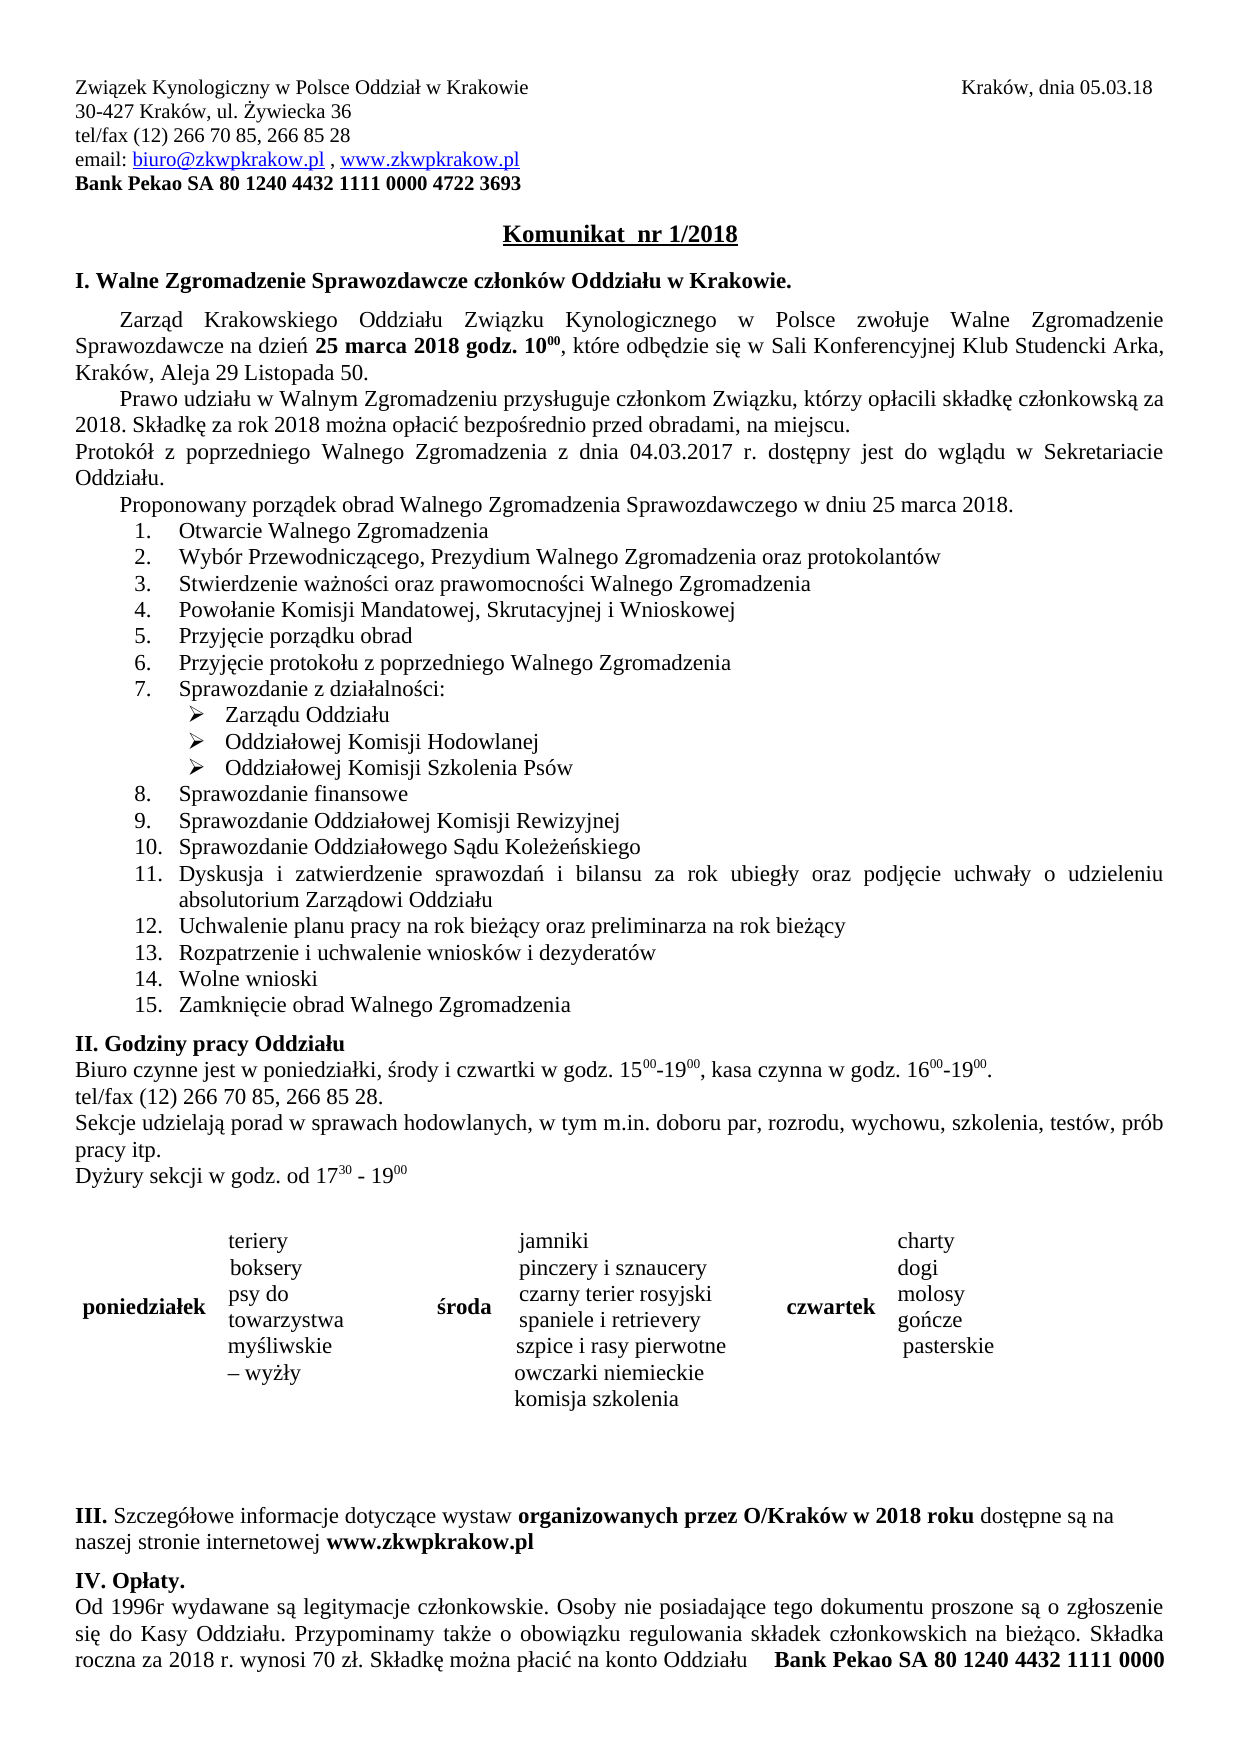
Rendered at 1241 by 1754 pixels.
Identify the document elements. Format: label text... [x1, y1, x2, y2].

text email: biuro@zkwpkrakow.pl , www.zkwpkrakow.pl [75, 147, 1165, 171]
list Przyjęcie protokołu z poprzedniego Walnego Zgromadzenia [134, 649, 1165, 675]
text I. Walne Zgromadzenie Sprawozdawcze członków Oddziału w Krakowie. [75, 267, 1165, 294]
text Prawo udziału w Walnym Zgromadzeniu przysługuje członkom Związku, którzy opłacili składkę członkowską za 2018. Składkę za rok 2018 można opłacić bezpośrednio przed obradami, na miejscu. [75, 385, 1165, 438]
list Sprawozdanie finansowe [134, 781, 1165, 807]
text Sekcje udzielają porad w sprawach hodowlanych, w tym m.in. doboru par, rozrodu, wychowu, szkolenia, testów, prób pracy itp. [75, 1109, 1165, 1162]
text II. Godziny pracy Oddziału [75, 1030, 1165, 1057]
text Proponowany porządek obrad Walnego Zgromadzenia Sprawozdawczego w dniu 25 marca 2018. [75, 491, 1165, 517]
list Otwarcie Walnego Zgromadzenia [134, 517, 1165, 543]
text Bank Pekao SA 80 1240 4432 1111 0000 4722 3693 [75, 171, 1165, 195]
list Rozpatrzenie i uchwalenie wniosków i dezyderatów [134, 939, 1165, 965]
text Od 1996r wydawane są legitymacje członkowskie. Osoby nie posiadające tego dokumentu proszone są o zgłoszenie się do Kasy Oddziału. Przypominamy także o obowiązku regulowania składek członkowskich na bieżąco. Składka roczna za 2018 r. wynosi 70 zł. Składkę można płacić na konto Oddziału Bank Pekao SA 80 1240 4432 1111 0000 [75, 1593, 1165, 1672]
list Zarządu Oddziału [187, 701, 1165, 728]
text Związek Kynologiczny w Polsce Oddział w Krakowie Kraków, dnia 05.03.18 [75, 75, 1165, 99]
text Komunikat nr 1/2018 [75, 219, 1165, 248]
text Dyżury sekcji w godz. od 1730 - 1900 [75, 1162, 1165, 1188]
table_header jamniki pinczery i sznaucery czarny terier rosyjski spaniele i retrievery szpice i rasy pierwotne owczarki niemieckie komisja szkolenia [503, 1201, 739, 1412]
table_header środa [355, 1201, 503, 1412]
text Protokół z poprzedniego Walnego Zgromadzenia z dnia 04.03.2017 r. dostępny jest do wglądu w Sekretariacie Oddziału. [75, 438, 1165, 491]
list Oddziałowej Komisji Szkolenia Psów [187, 754, 1165, 781]
text IV. Opłaty. [75, 1567, 1165, 1593]
list Dyskusja i zatwierdzenie sprawozdań i bilansu za rok ubiegły oraz podjęcie uchwały o udzieleniu absolutorium Zarządowi Oddziału [134, 859, 1165, 912]
table_header teriery boksery psy do towarzystwa myśliwskie – wyżły [217, 1201, 355, 1412]
text 30-427 Kraków, ul. Żywiecka 36 [75, 99, 1165, 123]
list Uchwalenie planu pracy na rok bieżący oraz preliminarza na rok bieżący [134, 912, 1165, 939]
text III. Szczegółowe informacje dotyczące wystaw organizowanych przez O/Kraków w 2018 roku dostępne są na naszej stronie internetowej www.zkwpkrakow.pl [75, 1502, 1165, 1554]
list Sprawozdanie Oddziałowej Komisji Rewizyjnej [134, 807, 1165, 833]
table_header poniedziałek [64, 1201, 217, 1412]
list Sprawozdanie z działalności: [134, 675, 1165, 701]
text Zarząd Krakowskiego Oddziału Związku Kynologicznego w Polsce zwołuje Walne Zgromadzenie Sprawozdawcze na dzień 25 marca 2018 godz. 1000, które odbędzie się w Sali Konferencyjnej Klub Studencki Arka, Kraków, Aleja 29 Listopada 50. [75, 306, 1165, 385]
list Oddziałowej Komisji Hodowlanej [187, 728, 1165, 754]
list Stwierdzenie ważności oraz prawomocności Walnego Zgromadzenia [134, 570, 1165, 596]
text Biuro czynne jest w poniedziałki, środy i czwartki w godz. 1500-1900, kasa czynna w godz. 1600-1900. [75, 1057, 1165, 1083]
text tel/fax (12) 266 70 85, 266 85 28. [75, 1083, 1165, 1109]
text tel/fax (12) 266 70 85, 266 85 28 [75, 123, 1165, 147]
table_header czwartek [739, 1201, 887, 1412]
list Wolne wnioski [134, 965, 1165, 991]
list Zamknięcie obrad Walnego Zgromadzenia [134, 991, 1165, 1018]
list Wybór Przewodniczącego, Prezydium Walnego Zgromadzenia oraz protokolantów [134, 543, 1165, 570]
list Powołanie Komisji Mandatowej, Skrutacyjnej i Wnioskowej [134, 596, 1165, 622]
table_header charty dogi molosy gończe pasterskie [887, 1201, 1168, 1412]
list Przyjęcie porządku obrad [134, 622, 1165, 649]
list Sprawozdanie Oddziałowego Sądu Koleżeńskiego [134, 833, 1165, 859]
